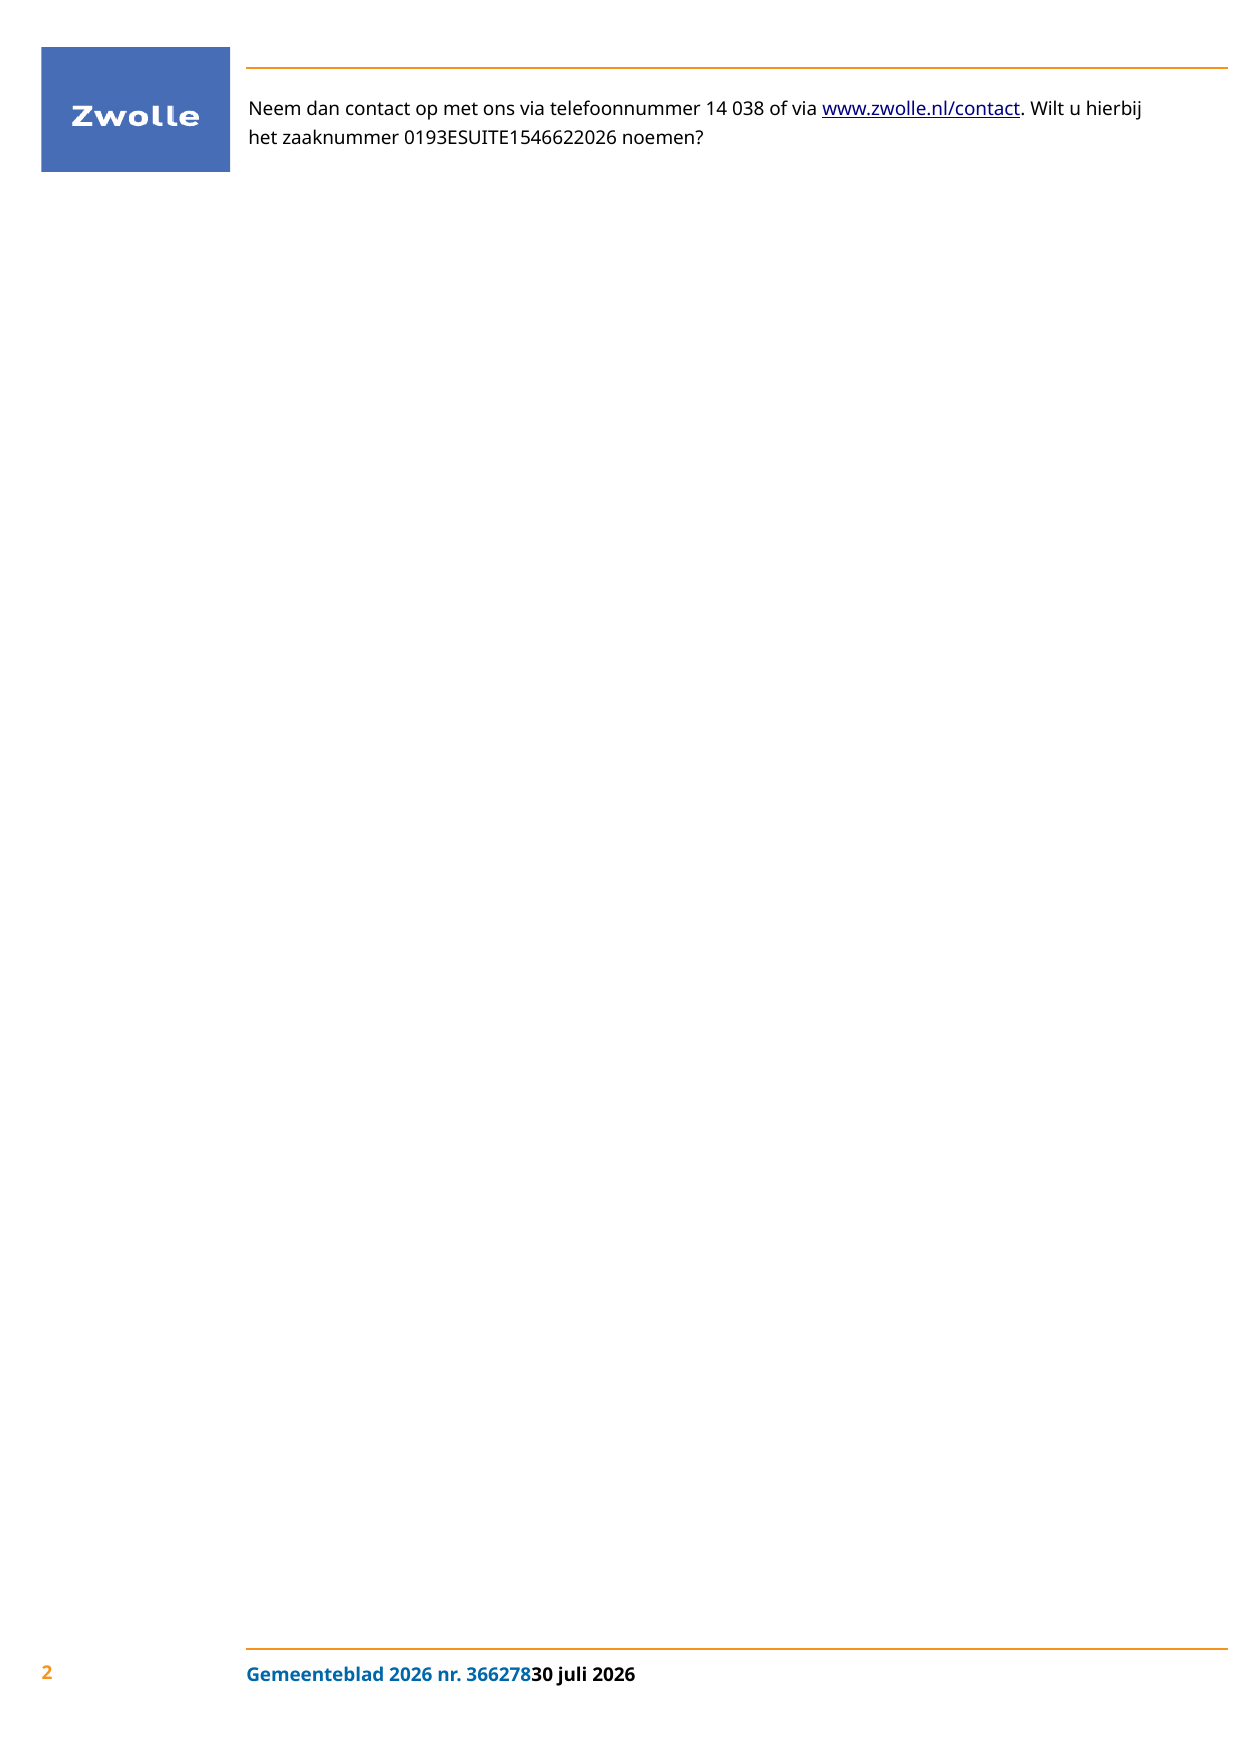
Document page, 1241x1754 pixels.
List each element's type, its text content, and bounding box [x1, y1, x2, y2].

picture [41, 47, 231, 172]
text Neem dan contact op met ons via telefoonnummer 14 038 of via www.zwolle.nl/contact. Wilt u hierbij het zaaknummer 0193ESUITE1546622026 noemen? [248, 95, 1152, 150]
